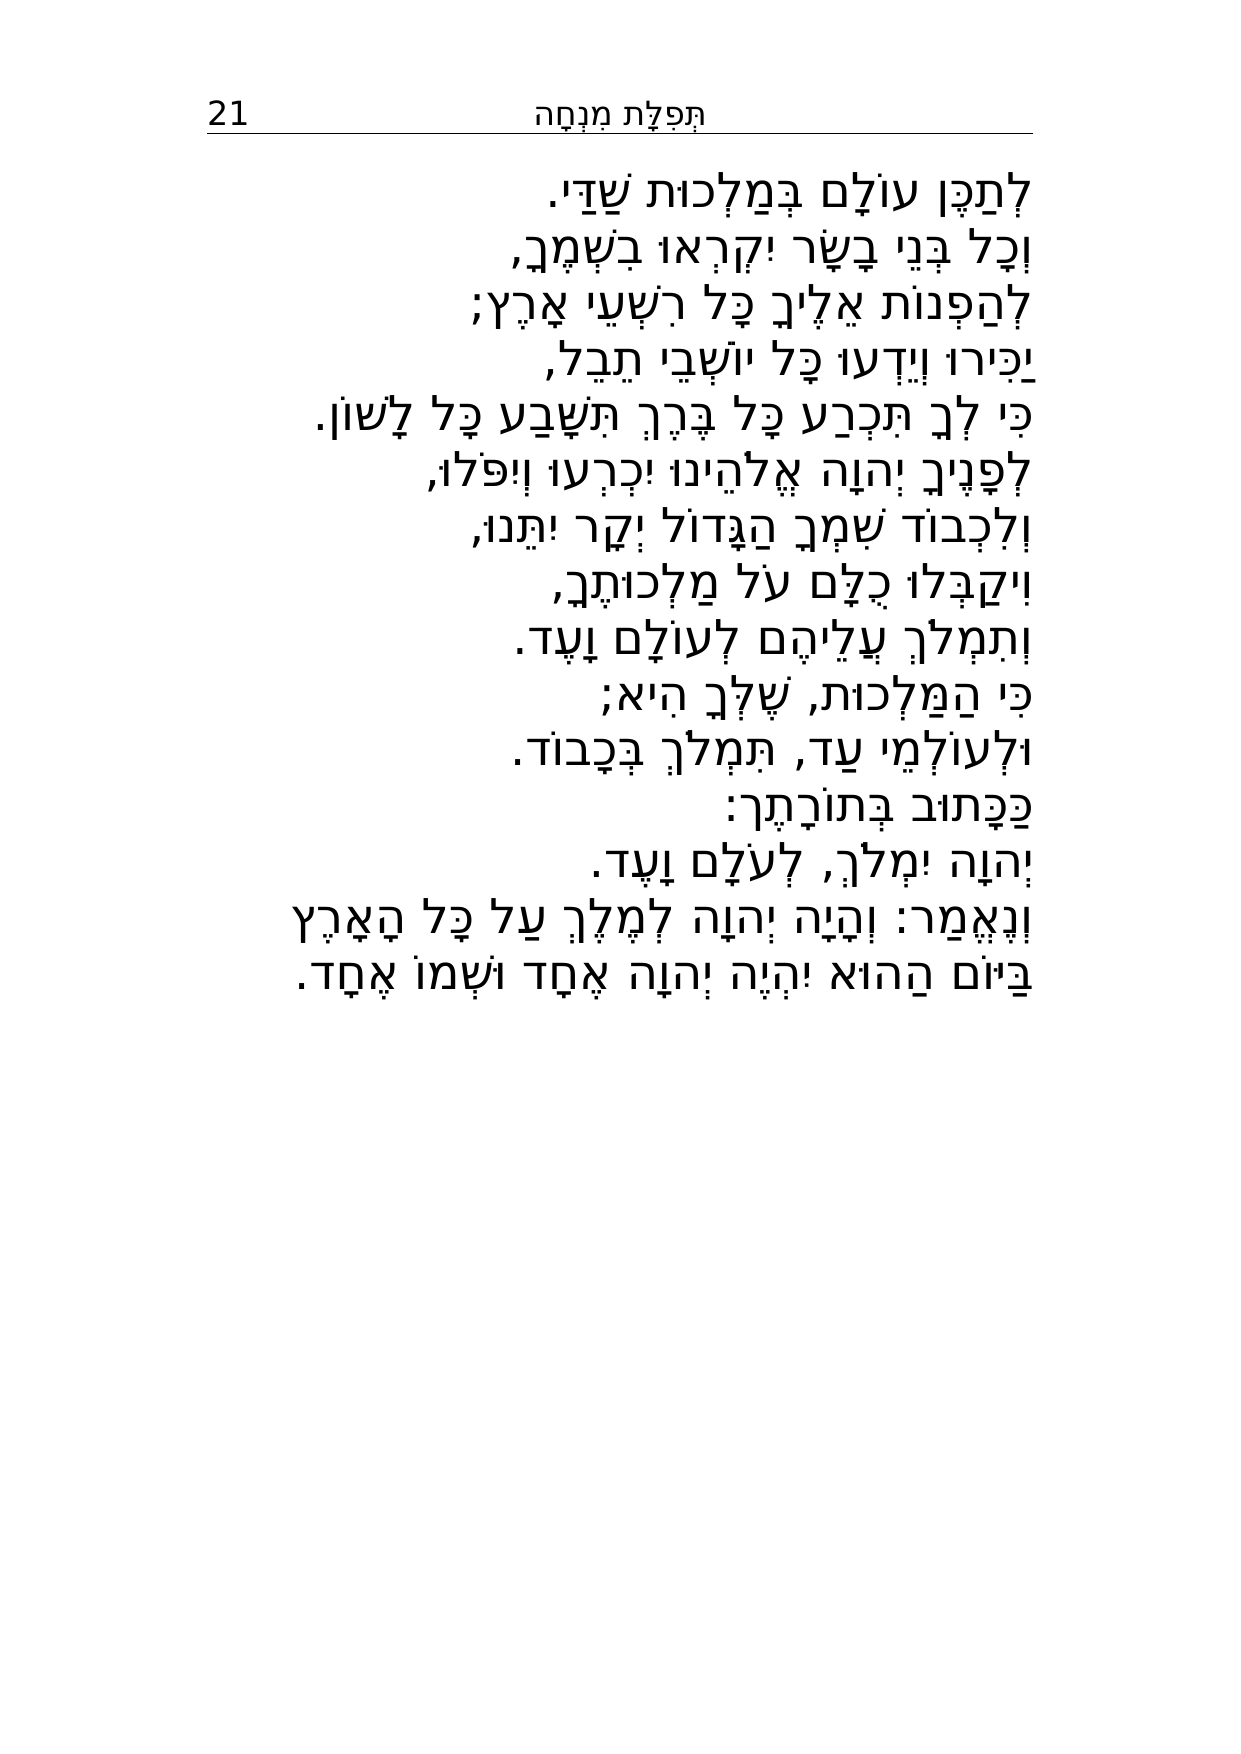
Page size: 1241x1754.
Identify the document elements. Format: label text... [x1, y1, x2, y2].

text לְתַכֶּן עוֹלָם בְּמַלְכוּת שַׁדַּי. וְכָל בְּנֵי בָשָׂר יִקְרְאוּ בִשְׁמֶךָ, לְהַפְנוֹת אֵלֶיךָ כָּל רִשְׁעֵי אָרֶץ; יַכִּירוּ וְיֵדְעוּ כָּל יוֹשְׁבֵי תֵבֵל, כִּי לְךָ תִּכְרַע כָּל בֶּרֶךְ תִּשָּׁבַע כָּל לָשׁוֹן. לְפָנֶיךָ יְהוָה אֱלֹהֵינוּ יִכְרְעוּ וְיִפֹּלוּ, וְלִכְבוֹד שִׁמְךָ הַגָּדוֹל יְקָר יִתֵּנוּ, וִיקַבְּלוּ כֻלָּם עֹל מַלְכוּתֶךָ, וְתִמְלֹךְ עֲלֵיהֶם לְעוֹלָם וָעֶד. כִּי הַמַּלְכוּת, שֶׁלְּךָ הִיא; וּלְעוֹלְמֵי עַד, תִּמְלֹךְ בְּכָבוֹד. כַּכָּתוּב בְּתוֹרָתֶך: יְהוָה יִמְלֹךְ, לְעֹלָם וָעֶד. וְנֶאֱמַר: וְהָיָה יְהוָה לְמֶלֶךְ עַל כָּל הָאָרֶץ בַּיּוֹם הַהוּא יִהְיֶה יְהוָה אֶחָד וּשְׁמוֹ אֶחָד. [207, 163, 1033, 1000]
